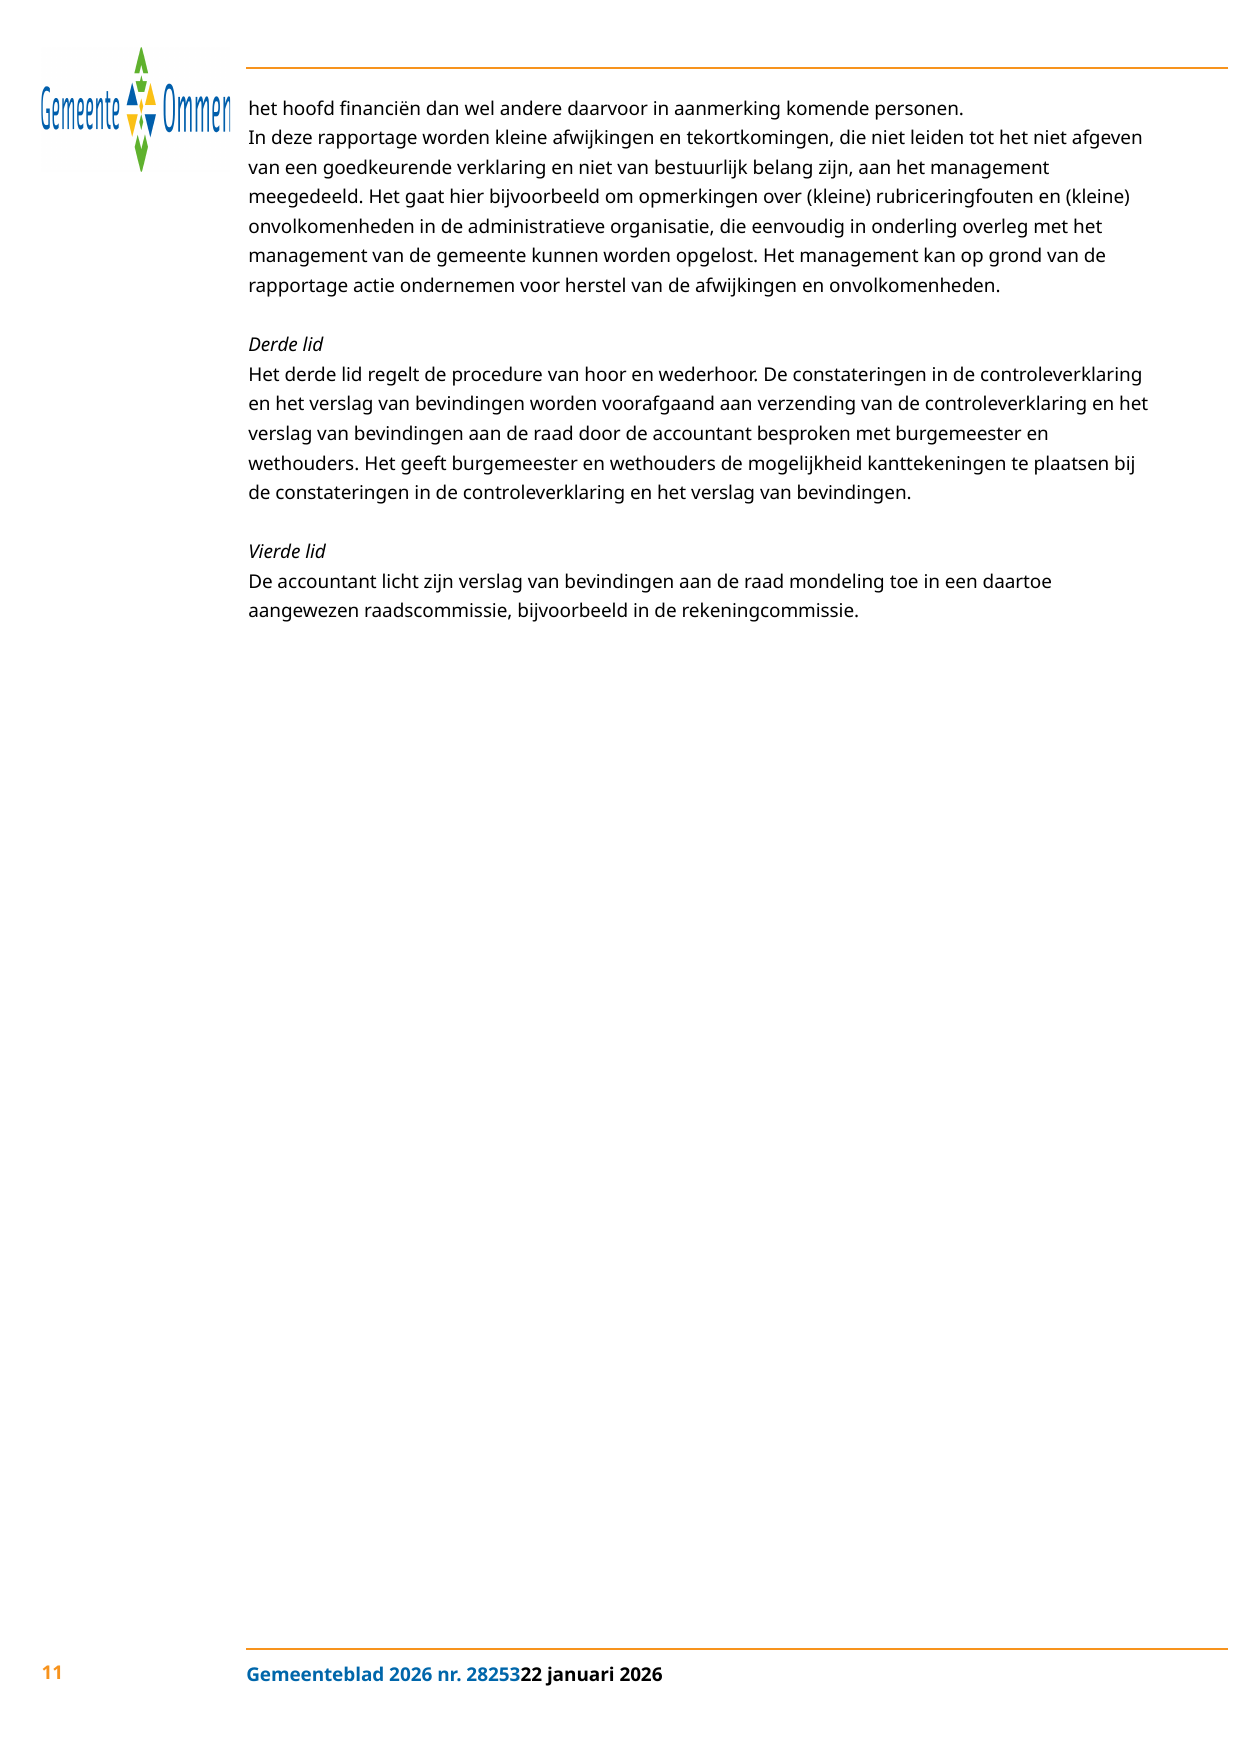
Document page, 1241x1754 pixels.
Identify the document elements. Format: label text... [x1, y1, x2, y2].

text Het derde lid regelt de procedure van hoor en wederhoor. De constateringen in de controleverklaring en het verslag van bevindingen worden voorafgaand aan verzending van de controleverklaring en het verslag van bevindingen aan de raad door de accountant besproken met burgemeester en wethouders. Het geeft burgemeester en wethouders de mogelijkheid kanttekeningen te plaatsen bij de constateringen in de controleverklaring en het verslag van bevindingen. [248, 361, 1152, 505]
text In deze rapportage worden kleine afwijkingen en tekortkomingen, die niet leiden tot het niet afgeven van een goedkeurende verklaring en niet van bestuurlijk belang zijn, aan het management meegedeeld. Het gaat hier bijvoorbeeld om opmerkingen over (kleine) rubriceringfouten en (kleine) onvolkomenheden in de administratieve organisatie, die eenvoudig in onderling overleg met het management van de gemeente kunnen worden opgelost. Het management kan op grond van de rapportage actie ondernemen voor herstel van de afwijkingen en onvolkomenheden. [248, 124, 1152, 298]
text Derde lid [248, 331, 1152, 357]
text Vierde lid [248, 538, 1152, 564]
text het hoofd financiën dan wel andere daarvoor in aanmerking komende personen. [248, 95, 1152, 121]
picture [41, 47, 231, 172]
text De accountant licht zijn verslag van bevindingen aan de raad mondeling toe in een daartoe aangewezen raadscommissie, bijvoorbeeld in de rekeningcommissie. [248, 568, 1152, 623]
